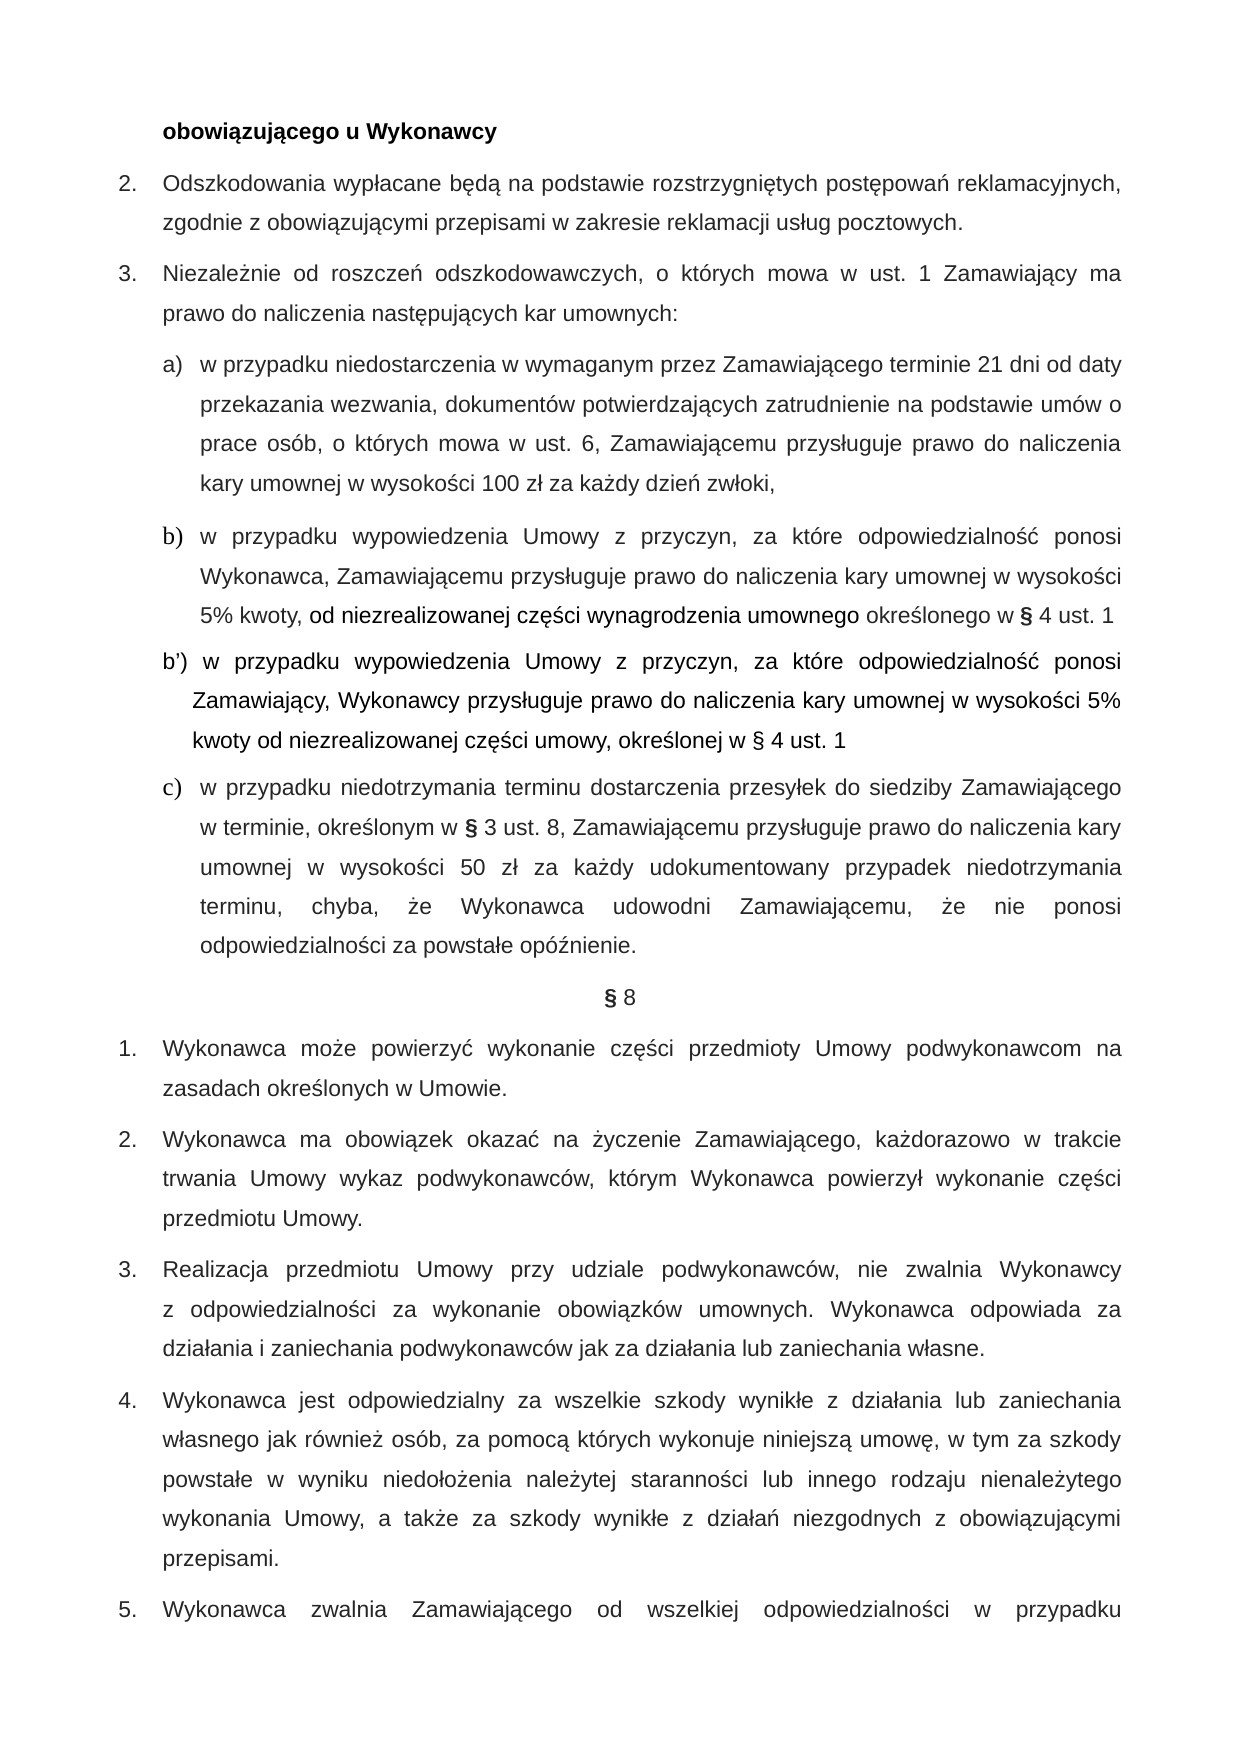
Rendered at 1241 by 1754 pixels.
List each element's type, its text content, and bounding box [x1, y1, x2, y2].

list Wykonawca ma obowiązek okazać na życzenie Zamawiającego, każdorazowo w trakcie trwania Umowy wykaz podwykonawców, którym Wykonawca powierzył wykonanie części przedmiotu Umowy. [118, 1126, 1122, 1231]
list Niezależnie od roszczeń odszkodowawczych, o których mowa w ust. 1 Zamawiający ma prawo do naliczenia następujących kar umownych: [118, 260, 1122, 326]
list Wykonawca zwalnia Zamawiającego od wszelkiej odpowiedzialności w przypadku [118, 1596, 1122, 1622]
list obowiązującego u Wykonawcy [118, 118, 1122, 144]
text b’) w przypadku wypowiedzenia Umowy z przyczyn, za które odpowiedzialność ponosi Zamawiający, Wykonawcy przysługuje prawo do naliczenia kary umownej w wysokości 5% kwoty od niezrealizowanej części umowy, określonej w § 4 ust. 1 [162, 648, 1122, 753]
list Wykonawca może powierzyć wykonanie części przedmioty Umowy podwykonawcom na zasadach określonych w Umowie. [118, 1035, 1122, 1101]
list w przypadku niedotrzymania terminu dostarczenia przesyłek do siedziby Zamawiającego w terminie, określonym w § 3 ust. 8, Zamawiającemu przysługuje prawo do naliczenia kary umownej w wysokości 50 zł za każdy udokumentowany przypadek niedotrzymania terminu, chyba, że Wykonawca udowodni Zamawiającemu, że nie ponosi odpowiedzialności za powstałe opóźnienie. [162, 772, 1122, 959]
list Odszkodowania wypłacane będą na podstawie rozstrzygniętych postępowań reklamacyjnych, zgodnie z obowiązującymi przepisami w zakresie reklamacji usług pocztowych. [118, 169, 1122, 235]
list w przypadku niedostarczenia w wymaganym przez Zamawiającego terminie 21 dni od daty przekazania wezwania, dokumentów potwierdzających zatrudnienie na podstawie umów o prace osób, o których mowa w ust. 6, Zamawiającemu przysługuje prawo do naliczenia kary umownej w wysokości 100 zł za każdy dzień zwłoki, [162, 351, 1122, 496]
text § 8 [118, 984, 1122, 1010]
list w przypadku wypowiedzenia Umowy z przyczyn, za które odpowiedzialność ponosi Wykonawca, Zamawiającemu przysługuje prawo do naliczenia kary umownej w wysokości 5% kwoty, od niezrealizowanej części wynagrodzenia umownego określonego w § 4 ust. 1 [162, 521, 1122, 629]
list Wykonawca jest odpowiedzialny za wszelkie szkody wynikłe z działania lub zaniechania własnego jak również osób, za pomocą których wykonuje niniejszą umowę, w tym za szkody powstałe w wyniku niedołożenia należytej staranności lub innego rodzaju nienależytego wykonania Umowy, a także za szkody wynikłe z działań niezgodnych z obowiązującymi przepisami. [118, 1387, 1122, 1571]
list Realizacja przedmiotu Umowy przy udziale podwykonawców, nie zwalnia Wykonawcy z odpowiedzialności za wykonanie obowiązków umownych. Wykonawca odpowiada za działania i zaniechania podwykonawców jak za działania lub zaniechania własne. [118, 1256, 1122, 1362]
